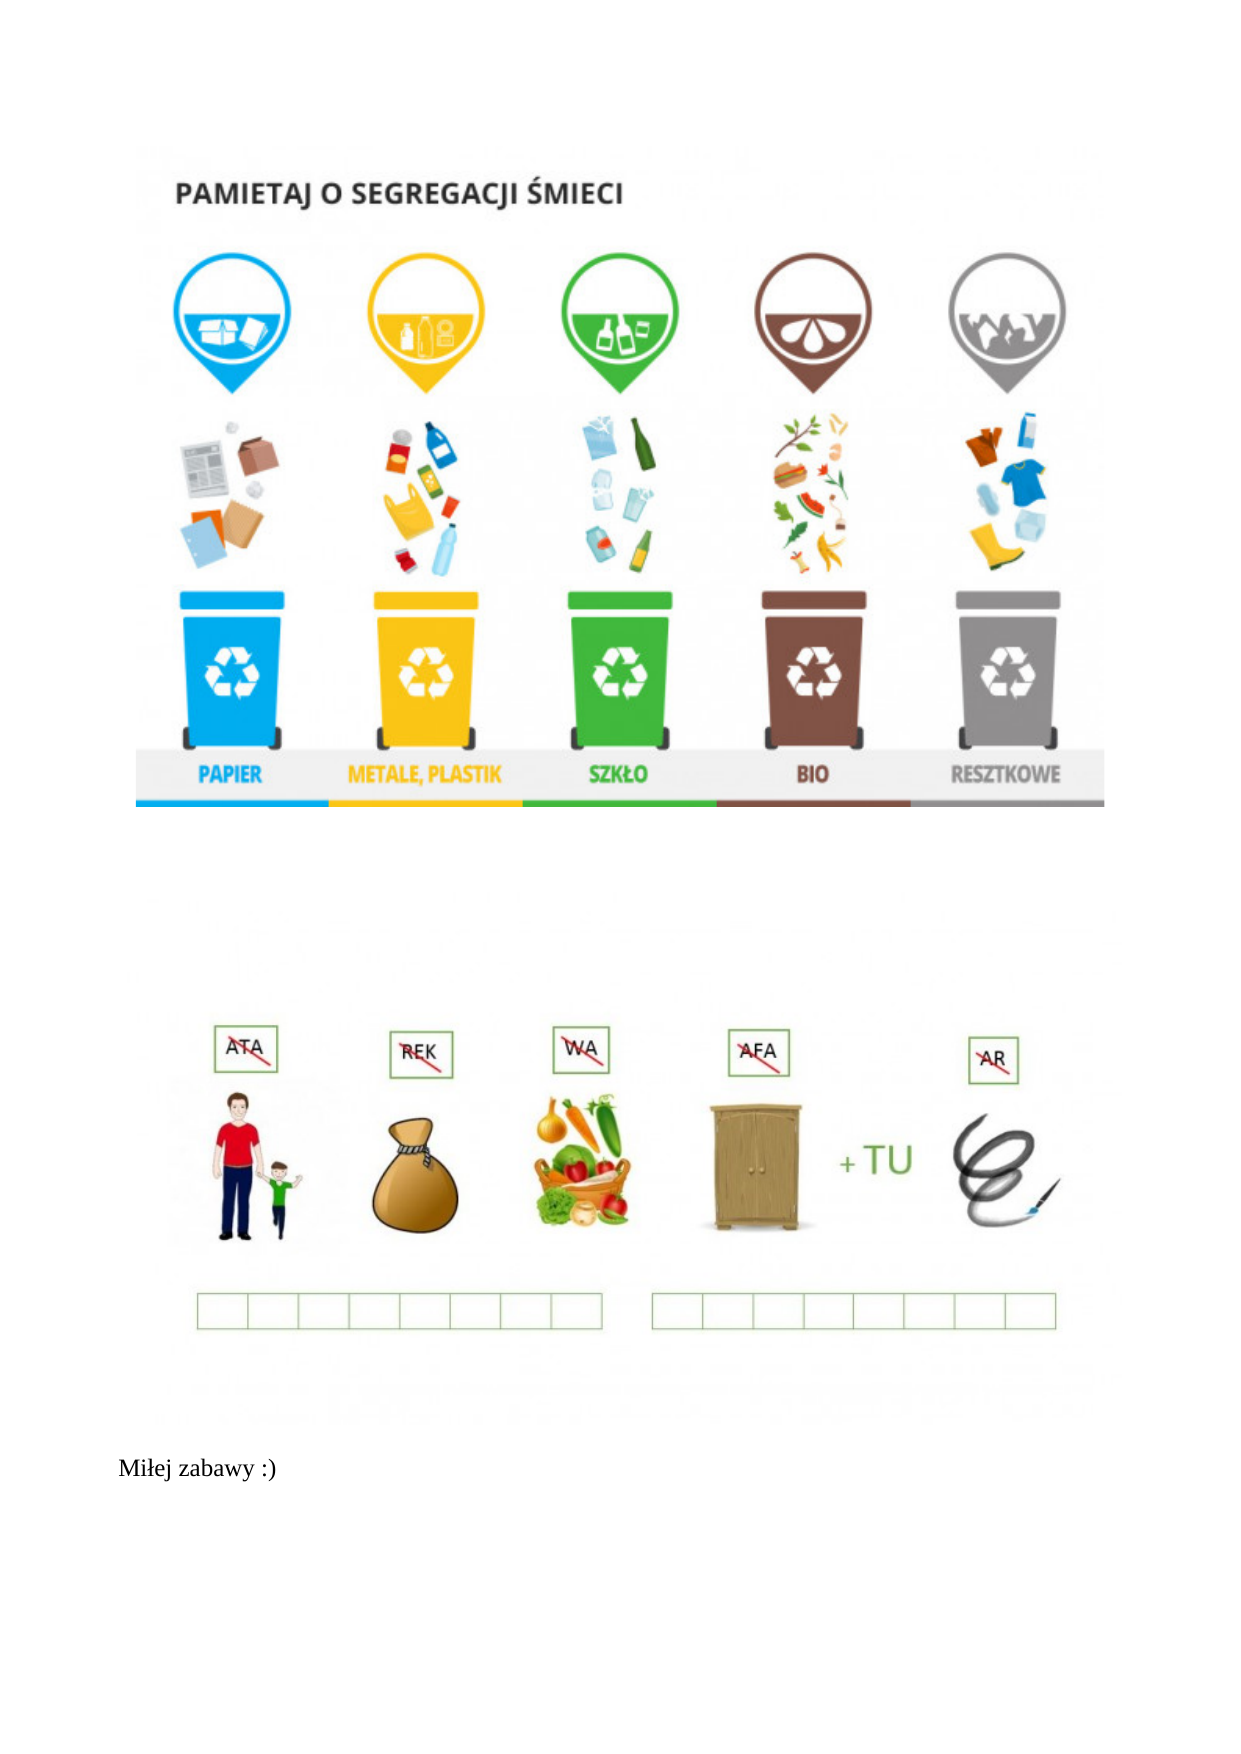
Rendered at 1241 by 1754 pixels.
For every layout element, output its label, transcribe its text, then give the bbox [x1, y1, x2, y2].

text Miłej zabawy :) [118, 1453, 1122, 1482]
picture [135, 146, 1105, 807]
picture [118, 892, 1123, 1425]
